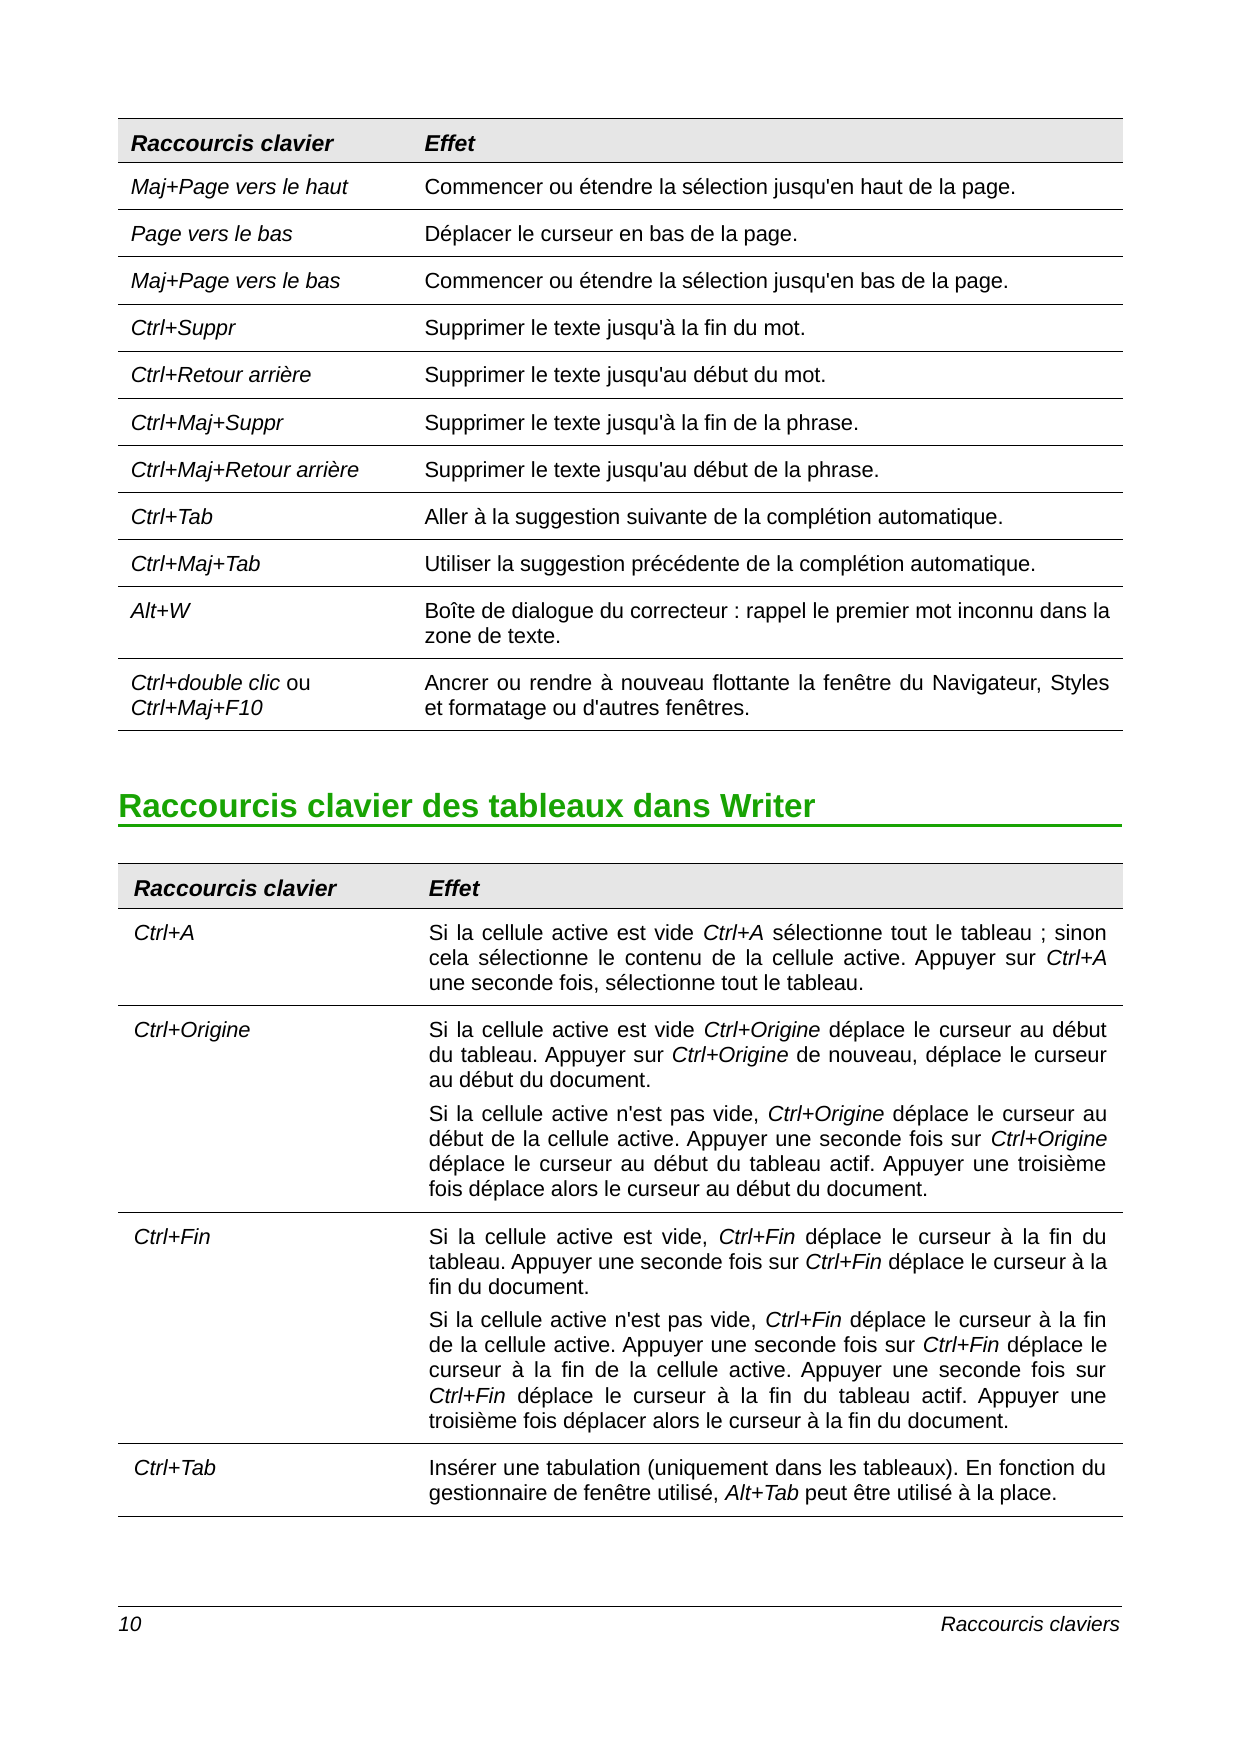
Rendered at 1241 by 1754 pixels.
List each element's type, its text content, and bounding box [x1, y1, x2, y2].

table_cell Alt+W [118, 587, 412, 658]
table_cell Supprimer le texte jusqu'au début de la phrase. [412, 446, 1123, 492]
table_cell Si la cellule active est vide Ctrl+Origine déplace le curseur au début du tableau. Appuyer sur Ctrl+Origine de nouveau, déplace le curseur au début du document. Si la cellule active n'est pas vide, Ctrl+Origine déplace le curseur au début de la cellule active. Appuyer une seconde fois sur Ctrl+Origine déplace le curseur au début du tableau actif. Appuyer une troisième fois déplace alors le curseur au début du document. [413, 1006, 1123, 1212]
table_cell Ctrl+Origine [118, 1006, 413, 1212]
table_cell Utiliser la suggestion précédente de la complétion automatique. [412, 540, 1123, 586]
table_cell Maj+Page vers le bas [118, 257, 412, 303]
table_cell Supprimer le texte jusqu'à la fin du mot. [412, 305, 1123, 351]
subtitle Raccourcis clavier des tableaux dans Writer [118, 786, 1122, 824]
table_cell Insérer une tabulation (uniquement dans les tableaux). En fonction du gestionnaire de fenêtre utilisé, Alt+Tab peut être utilisé à la place. [413, 1444, 1123, 1516]
table_cell Ctrl+Suppr [118, 305, 412, 351]
table_header Raccourcis clavier [118, 864, 413, 908]
table_cell Supprimer le texte jusqu'au début du mot. [412, 352, 1123, 398]
table_cell Déplacer le curseur en bas de la page. [412, 210, 1123, 256]
table_cell Page vers le bas [118, 210, 412, 256]
table_cell Ctrl+Fin [118, 1213, 413, 1443]
table_cell Commencer ou étendre la sélection jusqu'en haut de la page. [412, 163, 1123, 209]
table_cell Maj+Page vers le haut [118, 163, 412, 209]
table_cell Ctrl+Maj+Tab [118, 540, 412, 586]
table_cell Si la cellule active est vide, Ctrl+Fin déplace le curseur à la fin du tableau. Appuyer une seconde fois sur Ctrl+Fin déplace le curseur à la fin du document. Si la cellule active n'est pas vide, Ctrl+Fin déplace le curseur à la fin de la cellule active. Appuyer une seconde fois sur Ctrl+Fin déplace le curseur à la fin de la cellule active. Appuyer une seconde fois sur Ctrl+Fin déplace le curseur à la fin du tableau actif. Appuyer une troisième fois déplacer alors le curseur à la fin du document. [413, 1213, 1123, 1443]
table_cell Ctrl+Retour arrière [118, 352, 412, 398]
table_cell Si la cellule active est vide Ctrl+A sélectionne tout le tableau ; sinon cela sélectionne le contenu de la cellule active. Appuyer sur Ctrl+A une seconde fois, sélectionne tout le tableau. [413, 909, 1123, 1005]
table_cell Aller à la suggestion suivante de la complétion automatique. [412, 493, 1123, 539]
table_cell Supprimer le texte jusqu'à la fin de la phrase. [412, 399, 1123, 445]
table_cell Ctrl+A [118, 909, 413, 1005]
table_header Raccourcis clavier [118, 119, 412, 162]
table_cell Ancrer ou rendre à nouveau flottante la fenêtre du Navigateur, Styles et formatage ou d'autres fenêtres. [412, 659, 1123, 730]
table_cell Boîte de dialogue du correcteur : rappel le premier mot inconnu dans la zone de texte. [412, 587, 1123, 658]
table_cell Commencer ou étendre la sélection jusqu'en bas de la page. [412, 257, 1123, 303]
table_header Effet [412, 119, 1123, 162]
table_cell Ctrl+Maj+Retour arrière [118, 446, 412, 492]
table_cell Ctrl+double clic ou Ctrl+Maj+F10 [118, 659, 412, 730]
table_cell Ctrl+Tab [118, 1444, 413, 1516]
table_header Effet [413, 864, 1123, 908]
table_cell Ctrl+Maj+Suppr [118, 399, 412, 445]
table_cell Ctrl+Tab [118, 493, 412, 539]
